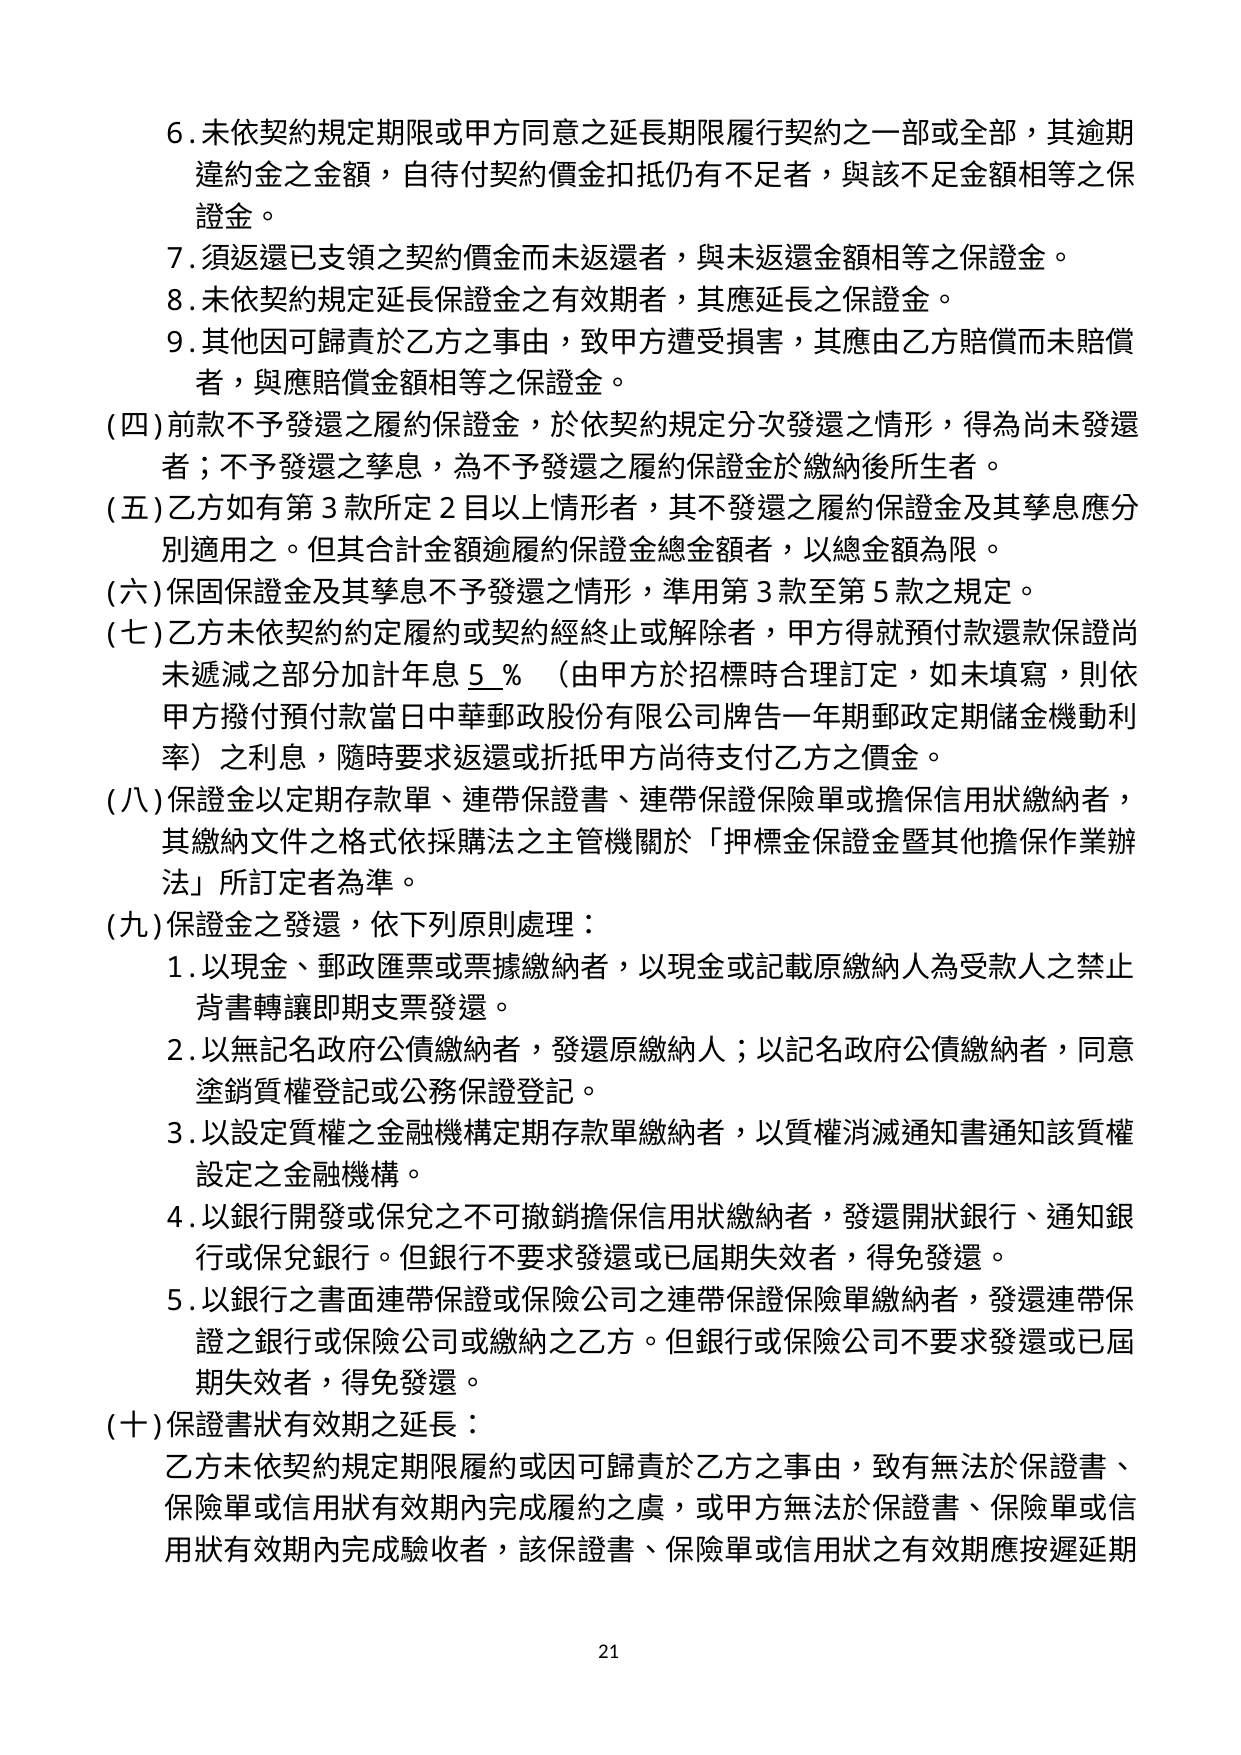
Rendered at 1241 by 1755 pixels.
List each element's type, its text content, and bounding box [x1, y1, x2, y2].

text 9.其他因可歸責於乙方之事由，致甲方遭受損害，其應由乙方賠償而未賠償者，與應賠償金額相等之保證金。 [166, 319, 1137, 402]
text 4.以銀行開發或保兌之不可撤銷擔保信用狀繳納者，發還開狀銀行、通知銀行或保兌銀行。但銀行不要求發還或已屆期失效者，得免發還。 [166, 1194, 1137, 1277]
text (六)保固保證金及其孳息不予發還之情形，準用第3款至第5款之規定。 [102, 569, 1139, 610]
text 乙方未依契約規定期限履約或因可歸責於乙方之事由，致有無法於保證書、保險單或信用狀有效期內完成履約之虞，或甲方無法於保證書、保險單或信用狀有效期內完成驗收者，該保證書、保險單或信用狀之有效期應按遲延期間延長之。乙方未依甲方之通知予以延長者，甲方將於有效期屆滿前就該保證書、保險單或信用狀之金額請求給付並暫予保管，其所生費用由乙方負擔。其須返還而有費用或匯率損失者，亦同。 [164, 1444, 1139, 1569]
text 1.以現金、郵政匯票或票據繳納者，以現金或記載原繳納人為受款人之禁止背書轉讓即期支票發還。 [166, 944, 1137, 1027]
text (五)乙方如有第3款所定2目以上情形者，其不發還之履約保證金及其孳息應分別適用之。但其合計金額逾履約保證金總金額者，以總金額為限。 [102, 485, 1139, 569]
text (九)保證金之發還，依下列原則處理： [102, 902, 1139, 944]
text 5.以銀行之書面連帶保證或保險公司之連帶保證保險單繳納者，發還連帶保證之銀行或保險公司或繳納之乙方。但銀行或保險公司不要求發還或已屆期失效者，得免發還。 [166, 1277, 1137, 1402]
text 8.未依契約規定延長保證金之有效期者，其應延長之保證金。 [166, 277, 1137, 319]
text (四)前款不予發還之履約保證金，於依契約規定分次發還之情形，得為尚未發還者；不予發還之孳息，為不予發還之履約保證金於繳納後所生者。 [102, 402, 1139, 485]
text 3.以設定質權之金融機構定期存款單繳納者，以質權消滅通知書通知該質權設定之金融機構。 [166, 1110, 1137, 1194]
text 6.未依契約規定期限或甲方同意之延長期限履行契約之一部或全部，其逾期違約金之金額，自待付契約價金扣抵仍有不足者，與該不足金額相等之保證金。 [166, 110, 1137, 235]
text (八)保證金以定期存款單、連帶保證書、連帶保證保險單或擔保信用狀繳納者，其繳納文件之格式依採購法之主管機關於「押標金保證金暨其他擔保作業辦法」所訂定者為準。 [102, 777, 1139, 902]
text 2.以無記名政府公債繳納者，發還原繳納人；以記名政府公債繳納者，同意塗銷質權登記或公務保證登記。 [166, 1027, 1137, 1110]
text (十)保證書狀有效期之延長： [102, 1402, 1139, 1444]
text 7.須返還已支領之契約價金而未返還者，與未返還金額相等之保證金。 [166, 235, 1137, 277]
text (七)乙方未依契約約定履約或契約經終止或解除者，甲方得就預付款還款保證尚未遞減之部分加計年息5 % （由甲方於招標時合理訂定，如未填寫，則依甲方撥付預付款當日中華郵政股份有限公司牌告一年期郵政定期儲金機動利率）之利息，隨時要求返還或折抵甲方尚待支付乙方之價金。 [102, 610, 1139, 777]
